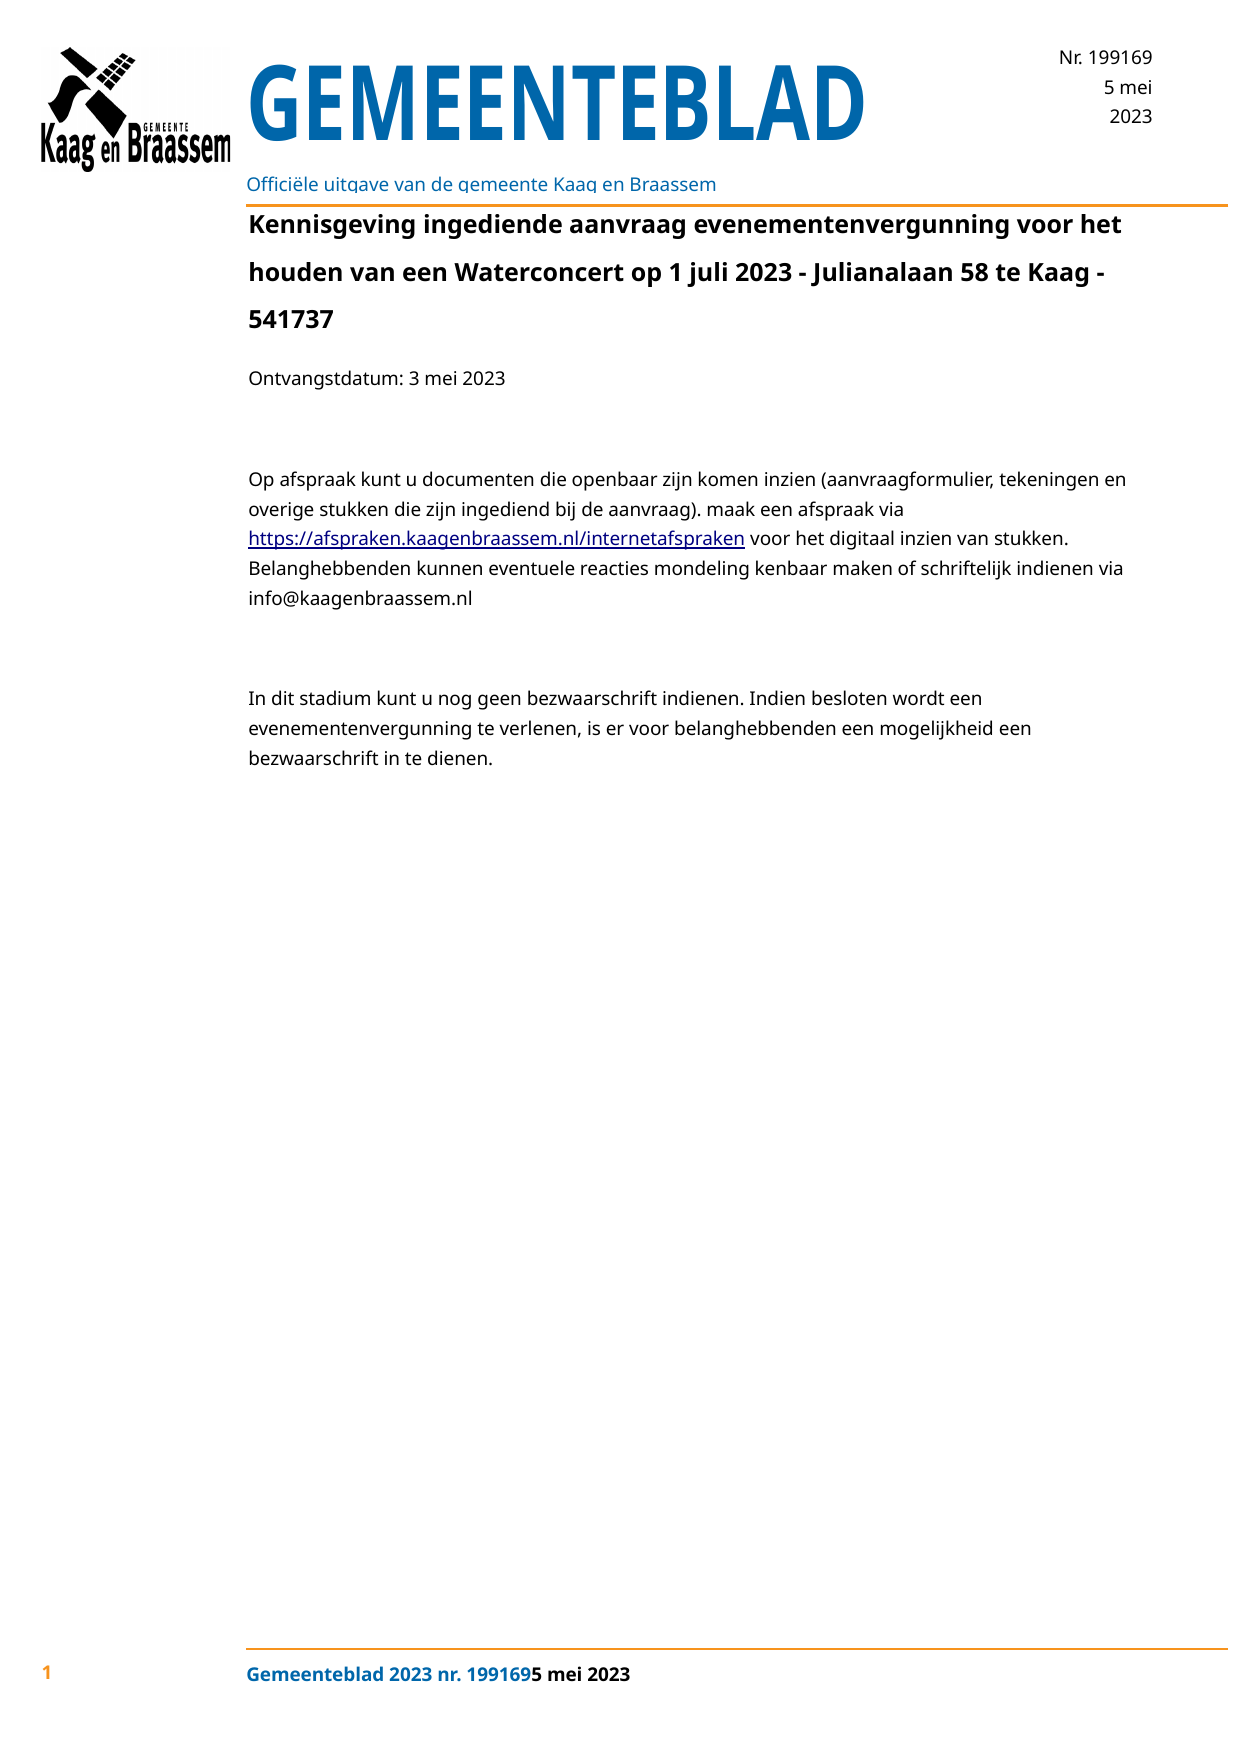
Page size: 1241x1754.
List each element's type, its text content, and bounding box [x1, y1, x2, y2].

text Ontvangstdatum: 3 mei 2023 [248, 366, 1152, 391]
text Op afspraak kunt u documenten die openbaar zijn komen inzien (aanvraagformulier, tekeningen en overige stukken die zijn ingediend bij de aanvraag). maak een afspraak via https://afspraken.kaagenbraassem.nl/internetafspraken voor het digitaal inzien van stukken. Belanghebbenden kunnen eventuele reacties mondeling kenbaar maken of schriftelijk indienen via info@kaagenbraassem.nl [248, 466, 1152, 610]
picture [41, 47, 231, 172]
text Kennisgeving ingediende aanvraag evenementenvergunning voor het houden van een Waterconcert op 1 juli 2023 - Julianalaan 58 te Kaag - 541737 [248, 207, 1152, 336]
text In dit stadium kunt u nog geen bezwaarschrift indienen. Indien besloten wordt een evenementenvergunning te verlenen, is er voor belanghebbenden een mogelijkheid een bezwaarschrift in te dienen. [248, 686, 1152, 770]
